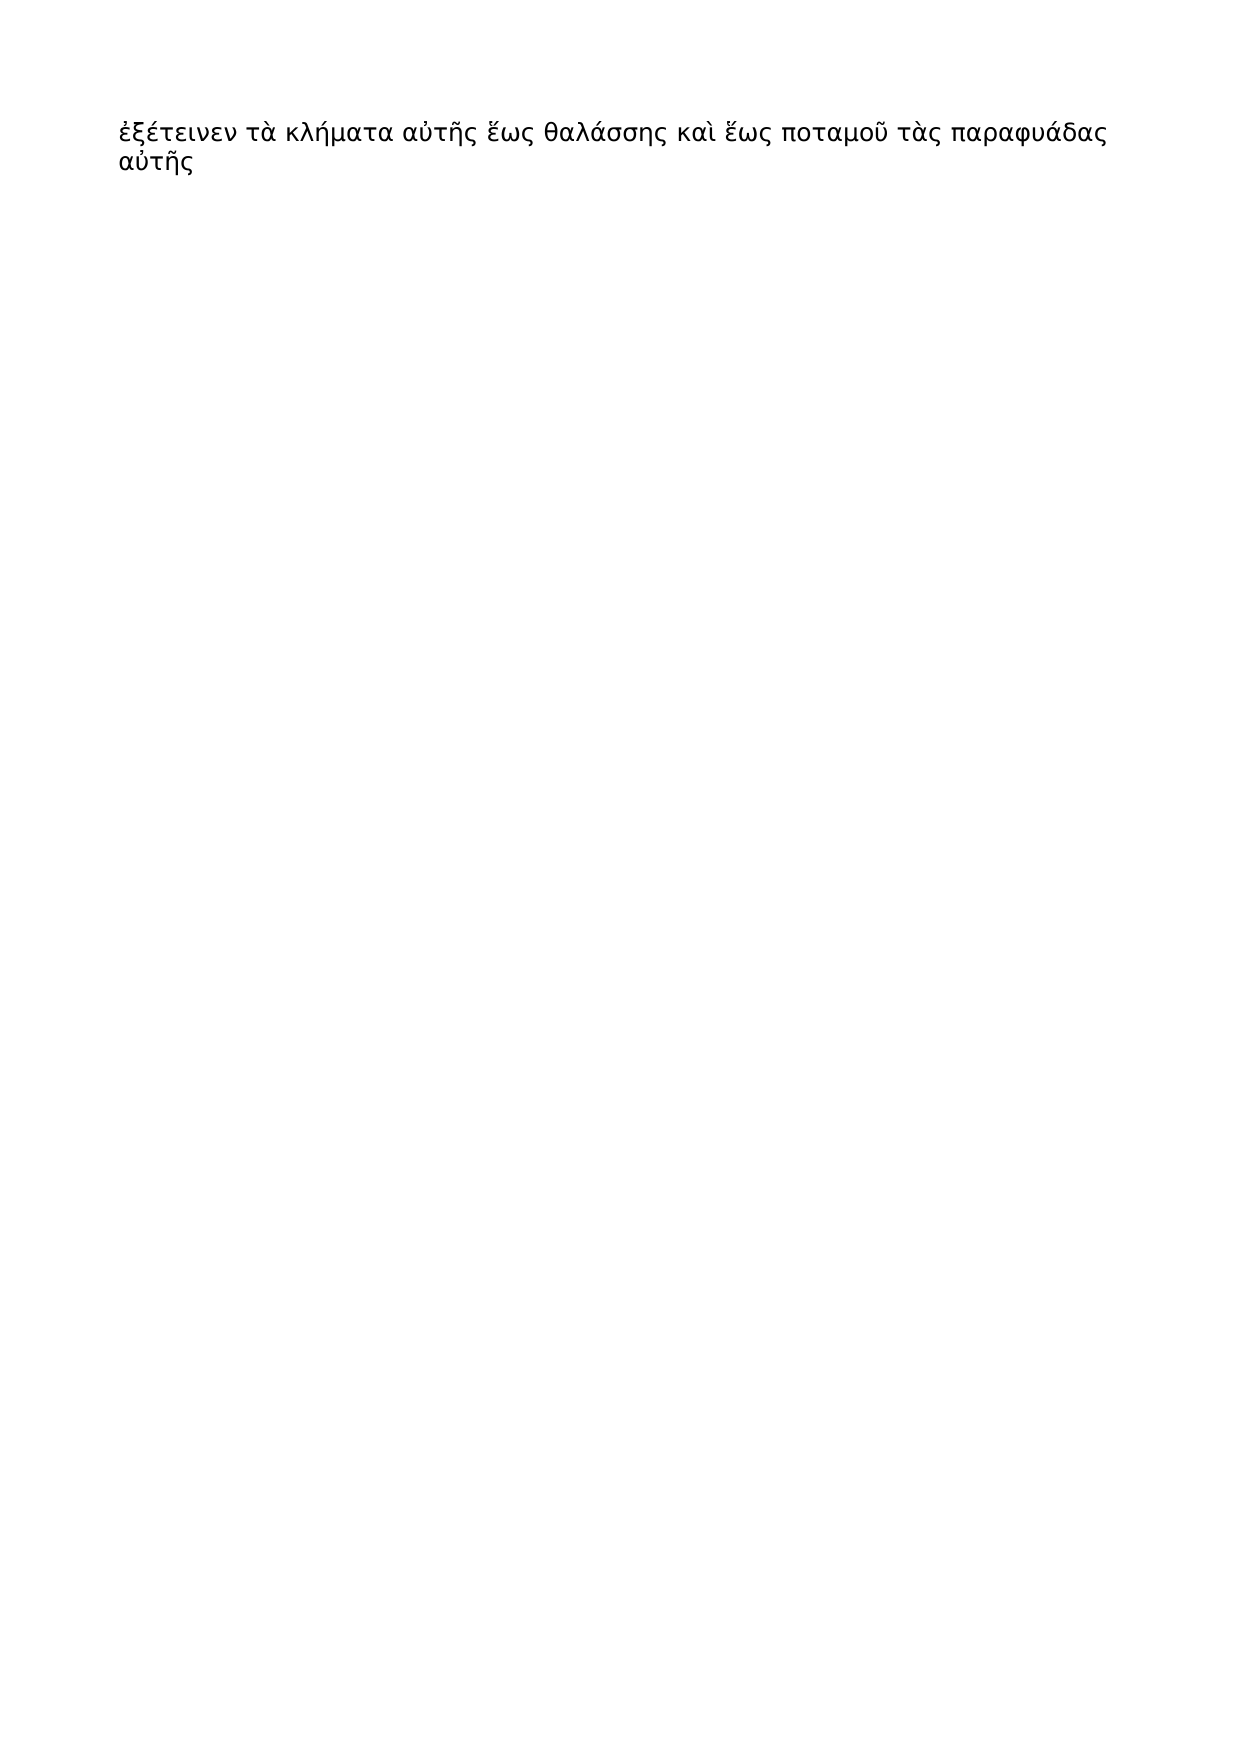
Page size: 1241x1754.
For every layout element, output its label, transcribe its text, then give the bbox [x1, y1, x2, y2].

text ἐξέτεινεν τὰ κλήματα αὐτῆς ἕως θαλάσσης καὶ ἕως ποταμοῦ τὰς παραφυάδας αὐτῆς [118, 118, 1122, 176]
